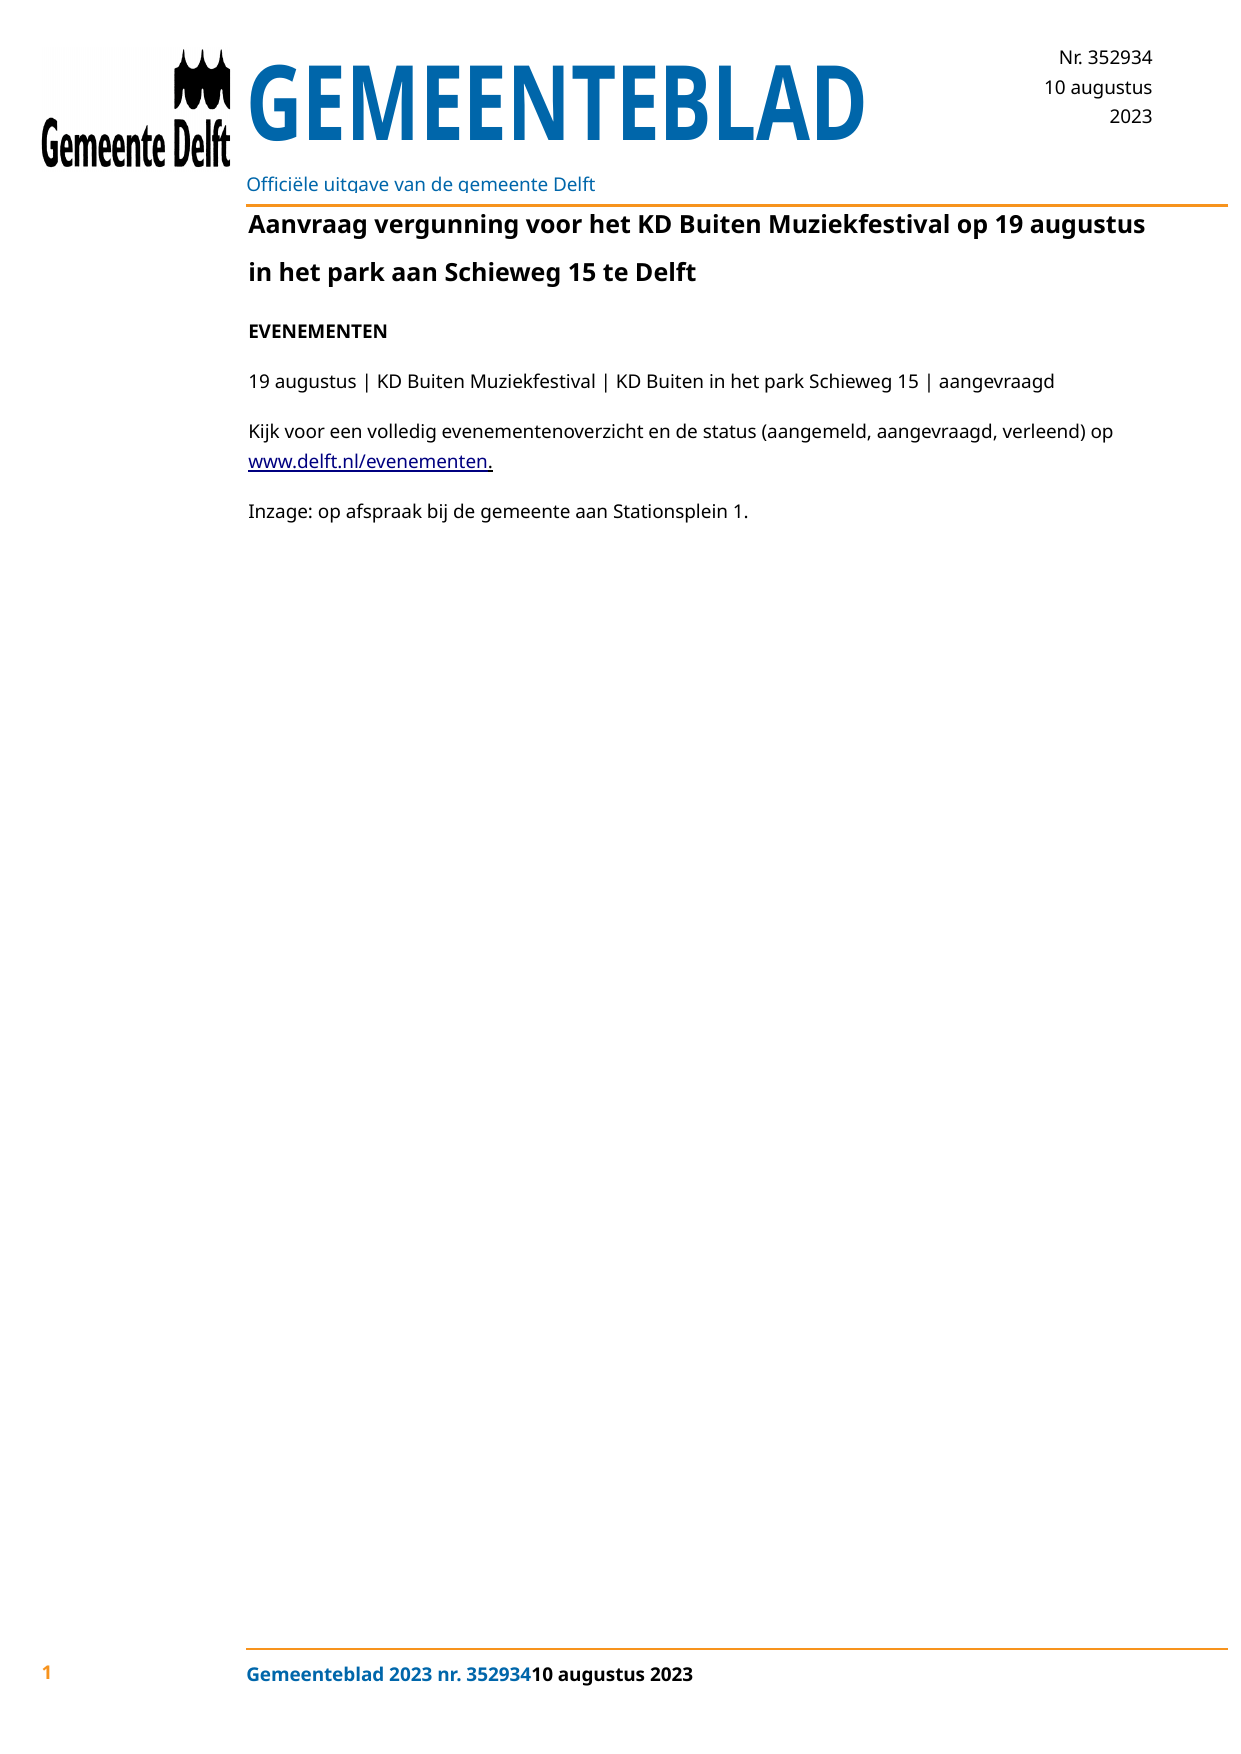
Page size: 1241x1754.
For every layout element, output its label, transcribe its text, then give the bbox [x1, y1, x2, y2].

text Aanvraag vergunning voor het KD Buiten Muziekfestival op 19 augustus in het park aan Schieweg 15 te Delft [248, 207, 1152, 288]
text EVENEMENTEN [248, 318, 1152, 344]
text Inzage: op afspraak bij de gemeente aan Stationsplein 1. [248, 499, 1152, 524]
text Kijk voor een volledig evenementenoverzicht en de status (aangemeld, aangevraagd, verleend) op www.delft.nl/evenementen. [248, 419, 1152, 474]
picture [41, 47, 231, 172]
text 19 augustus | KD Buiten Muziekfestival | KD Buiten in het park Schieweg 15 | aangevraagd [248, 368, 1152, 394]
